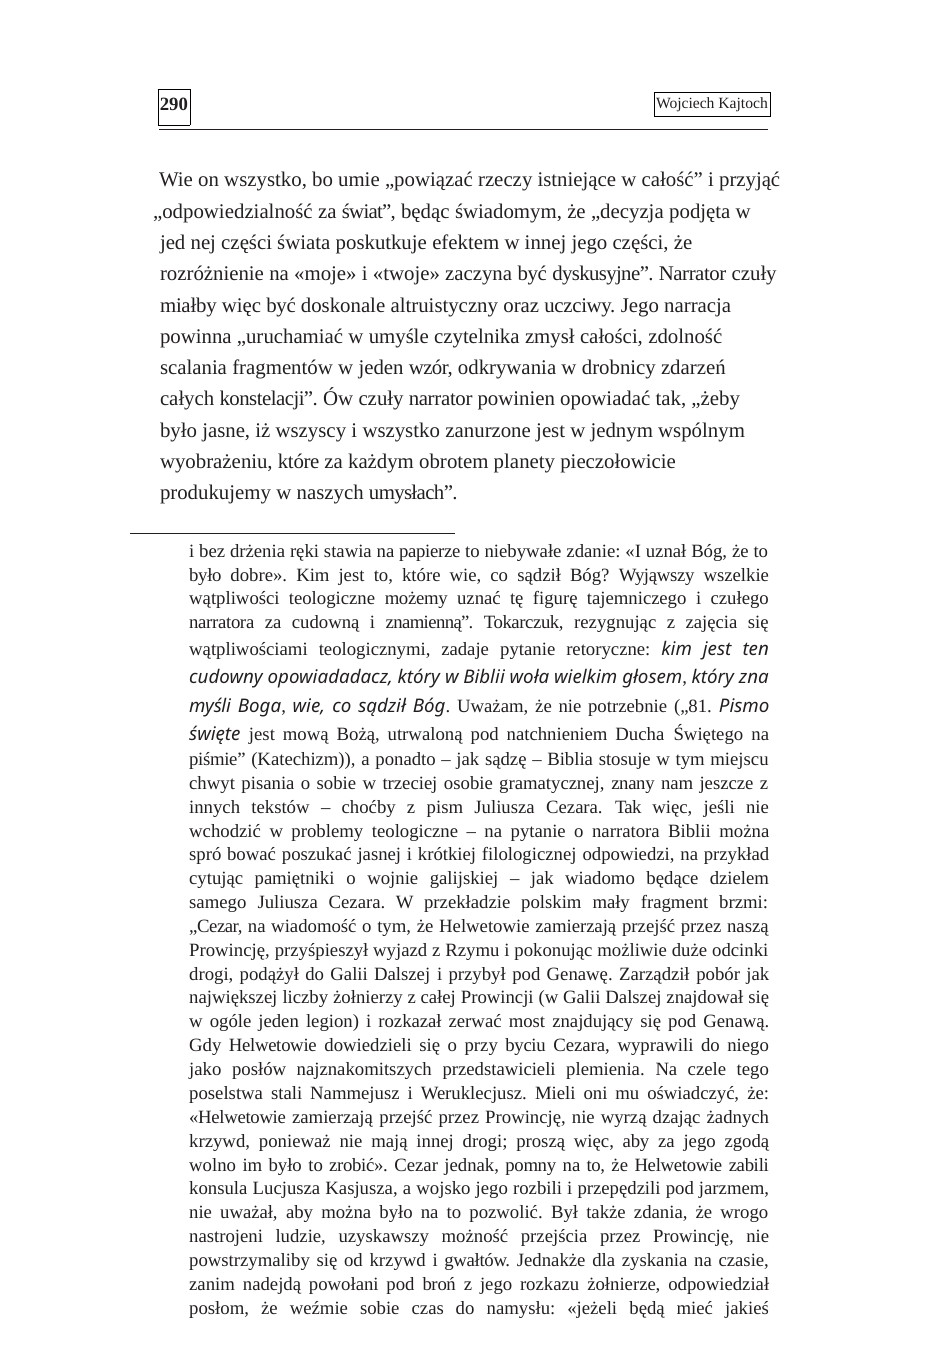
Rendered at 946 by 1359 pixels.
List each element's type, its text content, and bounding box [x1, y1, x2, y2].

text Wie on wszystko, bo umie „powiązać rzeczy istniejące w całość” i przyjąć [159, 167, 814, 191]
text „odpowiedzialność za świat”, będąc świadomym, że „decyzja podjęta w jed­ nej części świata poskutkuje efektem w innej jego części, że rozróżnienie na «moje» i «twoje» zaczyna być dyskusyjne”. Narrator czuły miałby więc być doskonale altruistyczny oraz uczciwy. Jego narracja powinna „uruchamiać w umyśle czytelnika zmysł całości, zdolność scalania fragmentów w jeden wzór, odkrywania w drobnicy zdarzeń całych konstelacji”. Ów czuły narrator powinien opowiadać tak, „żeby było jasne, iż wszyscy i wszystko zanurzone jest w jednym wspólnym wyobrażeniu, które za każdym obrotem planety pieczołowicie produkujemy w naszych umysłach”. [153, 199, 779, 504]
text i bez drżenia ręki stawia na papierze to niebywałe zdanie: «I uznał Bóg, że to było dobre». Kim jest to, które wie, co sądził Bóg? Wyjąwszy wszelkie wątpliwości teologiczne możemy uznać tę figurę tajemniczego i czułego narratora za cudowną i znamienną”. Tokarczuk, rezygnując z zajęcia się wątpliwościami teologicznymi, zadaje pytanie retoryczne: kim jest ten cudowny opowiadadacz, który w Biblii woła wielkim głosem, który zna myśli Boga, wie, co sądził Bóg. Uważam, że nie­ potrzebnie („81. Pismo święte jest mową Bożą, utrwaloną pod natchnieniem Ducha Świętego na piśmie” (Katechizm)), a ponadto – jak sądzę – Biblia stosuje w tym miejscu chwyt pisania o sobie w trzeciej osobie gramatycznej, znany nam jeszcze z innych tekstów – choćby z pism Juliusza Cezara. Tak więc, jeśli nie wchodzić w problemy teologiczne – na pytanie o narratora Biblii można spró­ bować poszukać jasnej i krótkiej filologicznej odpowiedzi, na przykład cytując pamiętniki o wojnie galijskiej – jak wiadomo będące dzielem samego Juliusza Cezara. W przekładzie polskim mały fragment brzmi: „Cezar, na wiadomość o tym, że Helwetowie zamierzają przejść przez naszą Prowincję, przyśpieszył wyjazd z Rzymu i pokonując możliwie duże odcinki drogi, podążył do Galii Dalszej i przybył pod Genawę. Zarządził pobór jak największej liczby żołnierzy z całej Prowincji (w Galii Dalszej znajdował się w ogóle jeden legion) i rozkazał zerwać most znajdujący się pod Genawą. Gdy Helwetowie dowiedzieli się o przy­ byciu Cezara, wyprawili do niego jako posłów najznakomitszych przedstawicieli plemienia. Na czele tego poselstwa stali Nammejusz i Weruklecjusz. Mieli oni mu oświadczyć, że: «Helwetowie zamierzają przejść przez Prowincję, nie wyrzą­ dzając żadnych krzywd, ponieważ nie mają innej drogi; proszą więc, aby za jego zgodą wolno im było to zrobić». Cezar jednak, pomny na to, że Helwetowie zabili konsula Lucjusza Kasjusza, a wojsko jego rozbili i przepędzili pod jarzmem, nie uważał, aby można było na to pozwolić. Był także zdania, że wrogo nastrojeni ludzie, uzyskawszy możność przejścia przez Prowincję, nie powstrzymaliby się od krzywd i gwałtów. Jednakże dla zyskania na czasie, zanim nadejdą powołani pod broń z jego rozkazu żołnierze, odpowiedział posłom, że weźmie sobie czas do namysłu: «jeżeli będą mieć jakieś [189, 532, 769, 1318]
